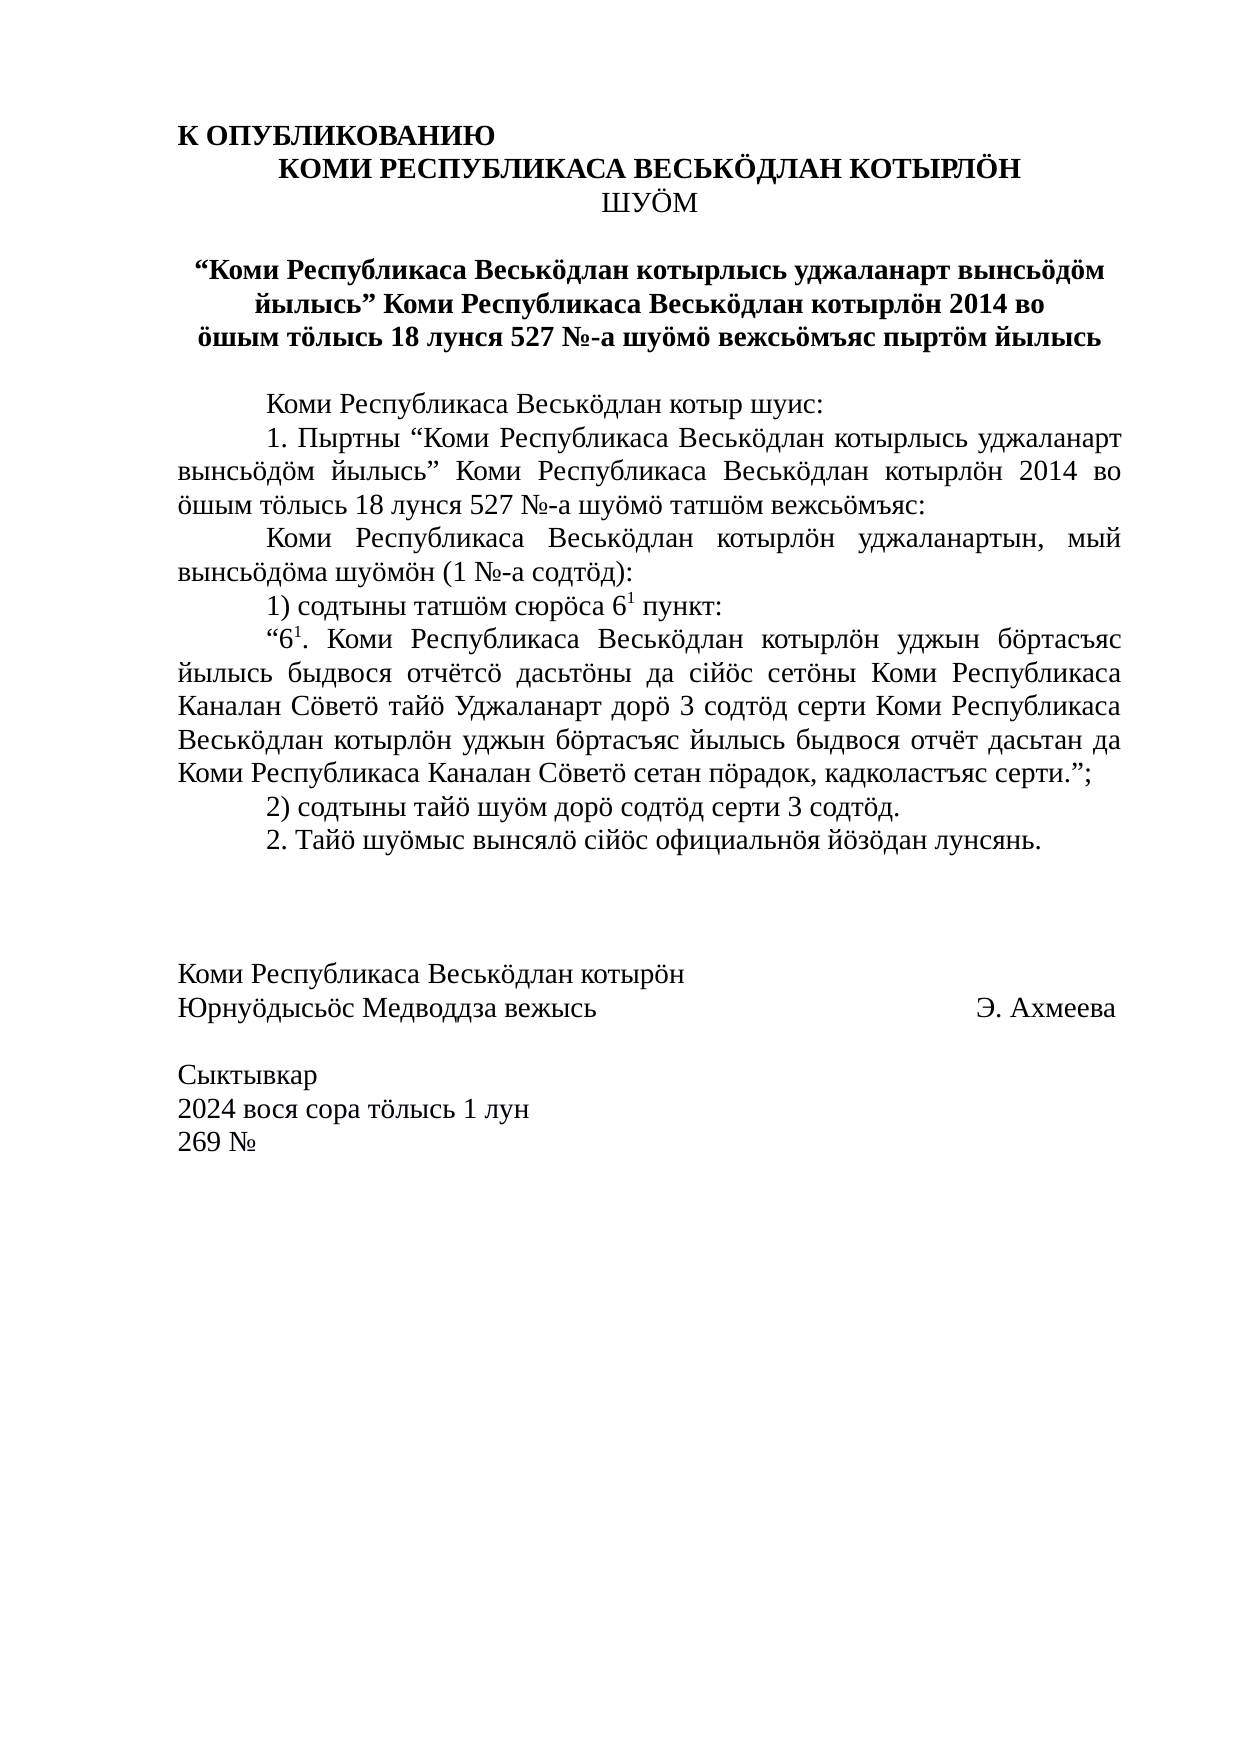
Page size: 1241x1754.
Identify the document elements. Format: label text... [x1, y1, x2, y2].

text 2024 вося сора тӧлысь 1 лун [177, 1091, 1122, 1124]
text 1. Пыртны “Коми Республикаса Веськӧдлан котырлысь уджаланарт вынсьӧдӧм йылысь” Коми Республикаса Веськӧдлан котырлӧн 2014 во ӧшым тӧлысь 18 лунся 527 №-а шуӧмӧ татшӧм вежсьӧмъяс: [177, 420, 1122, 521]
subtitle ШУӦМ [177, 185, 1122, 219]
text “61. Коми Республикаса Веськӧдлан котырлӧн уджын бӧртасъяс йылысь быдвося отчётсӧ дасьтӧны да сійӧс сетӧны Коми Республикаса Каналан Сӧветӧ тайӧ Уджаланарт дорӧ 3 содтӧд серти Коми Республикаса Веськӧдлан котырлӧн уджын бӧртасъяс йылысь быдвося отчёт дасьтан да Коми Республикаса Каналан Сӧветӧ сетан пӧрадок, кадколастъяс серти.”; [177, 621, 1122, 789]
text Коми Республикаса Веськӧдлан котырлӧн уджаланартын, мый вынсьӧдӧма шуӧмӧн (1 №-а содтӧд): [177, 521, 1122, 588]
text ӧшым тӧлысь 18 лунся 527 №-а шуӧмӧ вежсьӧмъяс пыртӧм йылысь [177, 319, 1122, 353]
text Юрнуӧдысьӧс Медводдза вежысь Э. Ахмеева [177, 990, 1122, 1024]
text 1) содтыны татшӧм сюрӧса 61 пункт: [177, 588, 1122, 621]
text 269 № [177, 1124, 1122, 1158]
text 2) содтыны тайӧ шуӧм дорӧ содтӧд серти 3 содтӧд. [177, 789, 1122, 822]
text Коми Республикаса Веськӧдлан котыр шуис: [177, 386, 1122, 420]
subtitle К ОПУБЛИКОВАНИЮ [177, 118, 1122, 152]
text “Коми Республикаса Веськӧдлан котырлысь уджаланарт вынсьӧдӧм йылысь” Коми Республикаса Веськӧдлан котырлӧн 2014 во [177, 252, 1122, 319]
subtitle КОМИ РЕСПУБЛИКАСА ВЕСЬКӦДЛАН КОТЫРЛӦН [177, 152, 1122, 185]
text Сыктывкар [177, 1057, 1122, 1091]
text 2. Тайӧ шуӧмыс вынсялӧ сійӧс официальнӧя йӧзӧдан лунсянь. [177, 822, 1122, 856]
text Коми Республикаса Веськӧдлан котырӧн [177, 957, 1122, 990]
